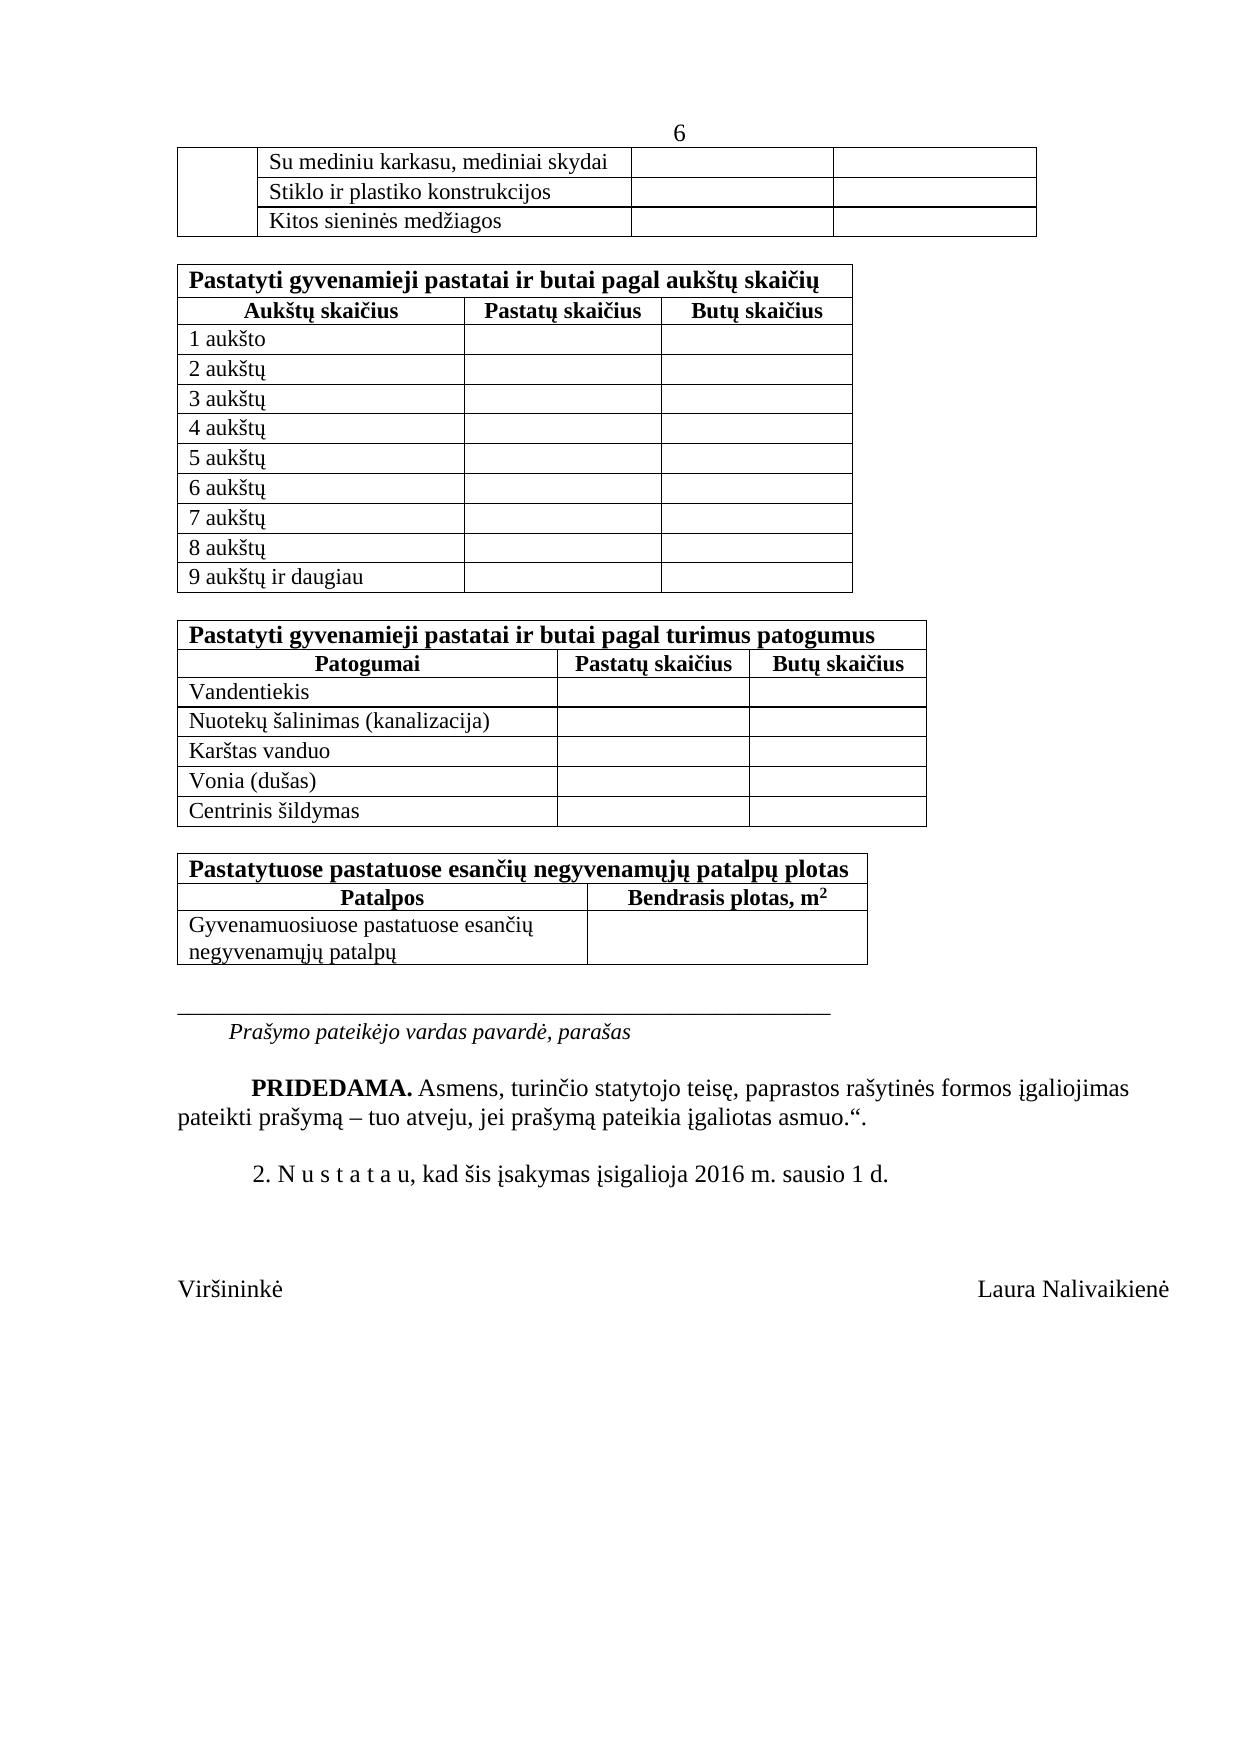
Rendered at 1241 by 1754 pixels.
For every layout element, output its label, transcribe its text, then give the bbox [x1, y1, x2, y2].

table_cell [588, 911, 867, 964]
table_cell [662, 385, 852, 413]
table_cell [750, 708, 926, 736]
table_cell Pastatų skaičius [465, 298, 661, 324]
table_cell Butų skaičius [750, 650, 926, 677]
table_cell [750, 797, 926, 826]
table_cell [834, 148, 1036, 177]
table_cell 1 aukšto [178, 325, 464, 354]
table_cell Pastatų skaičius [558, 650, 749, 677]
table_cell 6 aukštų [178, 474, 464, 503]
table_cell [662, 444, 852, 473]
table_header Pastatyti gyvenamieji pastatai ir butai pagal turimus patogumus [178, 621, 926, 649]
table_cell [465, 474, 661, 503]
table_cell 5 aukštų [178, 444, 464, 473]
table_cell [465, 504, 661, 532]
table_cell [662, 325, 852, 354]
table_cell [558, 767, 749, 796]
table_cell Karštas vanduo [178, 737, 557, 766]
table_cell Centrinis šildymas [178, 797, 557, 826]
table_cell 9 aukštų ir daugiau [178, 563, 464, 592]
table_cell [465, 534, 661, 562]
table_cell Stiklo ir plastiko konstrukcijos [258, 178, 631, 206]
table_cell [465, 444, 661, 473]
text PRIDEDAMA. Asmens, turinčio statytojo teisę, paprastos rašytinės formos įgaliojimas pateikti prašymą – tuo atveju, jei prašymą pateikia įgaliotas asmuo.“. [177, 1073, 1181, 1131]
table_cell [662, 534, 852, 562]
table_cell [834, 208, 1036, 236]
table_cell Su mediniu karkasu, mediniai skydai [258, 148, 631, 177]
table_cell Bendrasis plotas, m2 [588, 884, 867, 910]
table_cell Butų skaičius [662, 298, 852, 324]
table_cell 4 aukštų [178, 414, 464, 443]
table_header Pastatytuose pastatuose esančių negyvenamųjų patalpų plotas [178, 854, 867, 883]
table_cell [662, 474, 852, 503]
table_cell [558, 678, 749, 706]
table_cell [558, 797, 749, 826]
table_header Pastatyti gyvenamieji pastatai ir butai pagal aukštų skaičių [178, 265, 852, 297]
table_cell 2 aukštų [178, 355, 464, 383]
table_cell [465, 563, 661, 592]
table_cell [662, 504, 852, 532]
table_cell [750, 737, 926, 766]
table_cell [558, 737, 749, 766]
table_cell [558, 708, 749, 736]
table_cell Vandentiekis [178, 678, 557, 706]
table_cell Patogumai [178, 650, 557, 677]
table_cell [465, 385, 661, 413]
text Viršininkė Laura Nalivaikienė [177, 1274, 1181, 1303]
table_cell [662, 414, 852, 443]
table_cell [632, 178, 833, 206]
table_cell [834, 178, 1036, 206]
table_cell [750, 767, 926, 796]
table_cell Gyvenamuosiuose pastatuose esančių negyvenamųjų patalpų [178, 911, 587, 964]
text 2. N u s t a t a u, kad šis įsakymas įsigalioja 2016 m. sausio 1 d. [177, 1159, 1181, 1188]
table_cell [750, 678, 926, 706]
table_cell [465, 414, 661, 443]
table_cell Vonia (dušas) [178, 767, 557, 796]
table_cell Kitos sieninės medžiagos [258, 208, 631, 236]
table_cell Nuotekų šalinimas (kanalizacija) [178, 708, 557, 736]
table_cell 7 aukštų [178, 504, 464, 532]
text Prašymo pateikėjo vardas pavardė, parašas [177, 1018, 1181, 1044]
table_cell 3 aukštų [178, 385, 464, 413]
table_cell 8 aukštų [178, 534, 464, 562]
table_cell Aukštų skaičius [178, 298, 464, 324]
table_cell [662, 355, 852, 383]
table_cell [632, 208, 833, 236]
table_cell [662, 563, 852, 592]
table_cell [465, 355, 661, 383]
table_cell [178, 148, 257, 236]
text _________________________________________________________ [177, 992, 1181, 1018]
table_cell [632, 148, 833, 177]
table_cell Patalpos [178, 884, 587, 910]
table_cell [465, 325, 661, 354]
